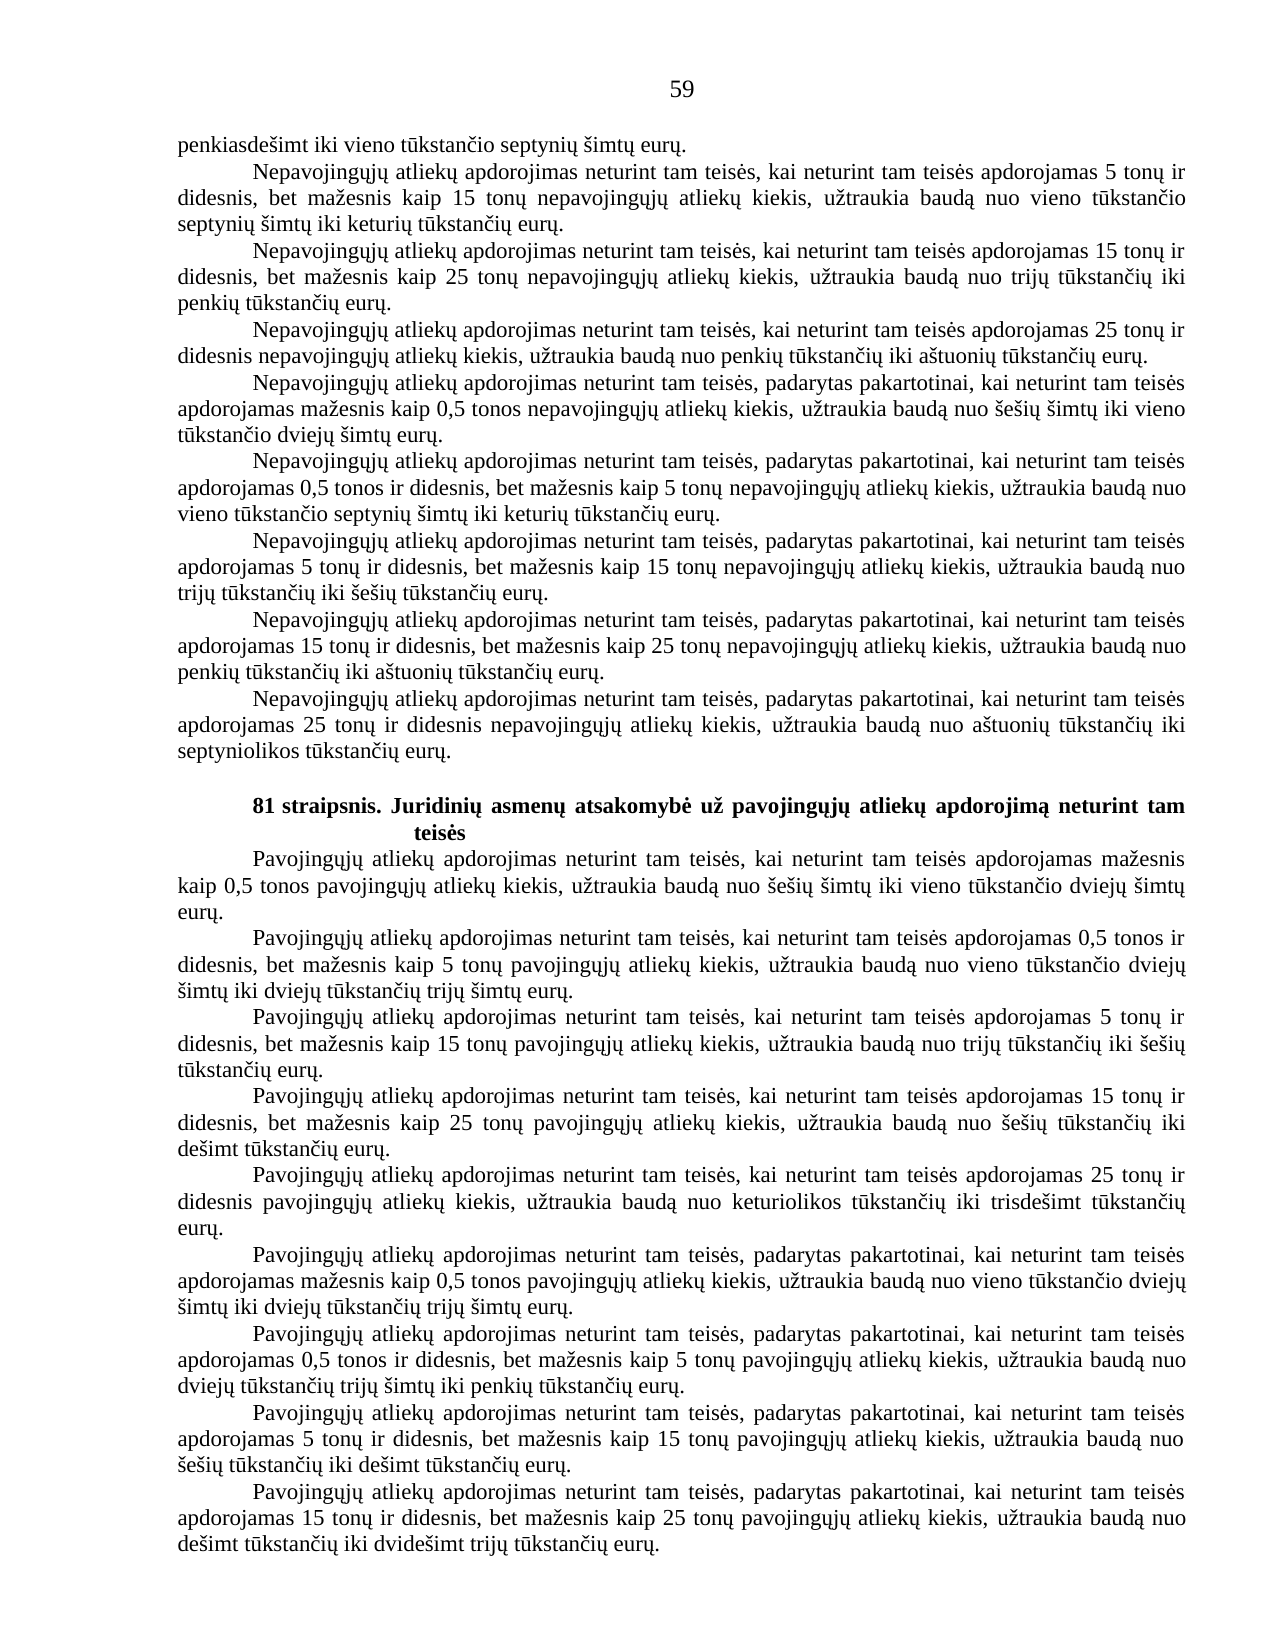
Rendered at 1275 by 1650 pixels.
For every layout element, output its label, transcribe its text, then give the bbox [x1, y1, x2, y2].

text penkiasdešimt iki vieno tūkstančio septynių šimtų eurų. [177, 131, 1186, 158]
text Nepavojingųjų atliekų apdorojimas neturint tam teisės, kai neturint tam teisės apdorojamas 5 tonų ir didesnis, bet mažesnis kaip 15 tonų nepavojingųjų atliekų kiekis, užtraukia baudą nuo vieno tūkstančio septynių šimtų iki keturių tūkstančių eurų. [177, 158, 1186, 237]
text Pavojingųjų atliekų apdorojimas neturint tam teisės, kai neturint tam teisės apdorojamas mažesnis kaip 0,5 tonos pavojingųjų atliekų kiekis, užtraukia baudą nuo šešių šimtų iki vieno tūkstančio dviejų šimtų eurų. [177, 845, 1186, 924]
text 81 straipsnis. Juridinių asmenų atsakomybė už pavojingųjų atliekų apdorojimą neturint tam teisės [252, 793, 1186, 845]
text Nepavojingųjų atliekų apdorojimas neturint tam teisės, padarytas pakartotinai, kai neturint tam teisės apdorojamas 15 tonų ir didesnis, bet mažesnis kaip 25 tonų nepavojingųjų atliekų kiekis, užtraukia baudą nuo penkių tūkstančių iki aštuonių tūkstančių eurų. [177, 606, 1186, 685]
text Pavojingųjų atliekų apdorojimas neturint tam teisės, kai neturint tam teisės apdorojamas 15 tonų ir didesnis, bet mažesnis kaip 25 tonų pavojingųjų atliekų kiekis, užtraukia baudą nuo šešių tūkstančių iki dešimt tūkstančių eurų. [177, 1082, 1186, 1162]
text Nepavojingųjų atliekų apdorojimas neturint tam teisės, padarytas pakartotinai, kai neturint tam teisės apdorojamas 0,5 tonos ir didesnis, bet mažesnis kaip 5 tonų nepavojingųjų atliekų kiekis, užtraukia baudą nuo vieno tūkstančio septynių šimtų iki keturių tūkstančių eurų. [177, 448, 1186, 527]
text Pavojingųjų atliekų apdorojimas neturint tam teisės, kai neturint tam teisės apdorojamas 0,5 tonos ir didesnis, bet mažesnis kaip 5 tonų pavojingųjų atliekų kiekis, užtraukia baudą nuo vieno tūkstančio dviejų šimtų iki dviejų tūkstančių trijų šimtų eurų. [177, 924, 1186, 1003]
text Nepavojingųjų atliekų apdorojimas neturint tam teisės, padarytas pakartotinai, kai neturint tam teisės apdorojamas mažesnis kaip 0,5 tonos nepavojingųjų atliekų kiekis, užtraukia baudą nuo šešių šimtų iki vieno tūkstančio dviejų šimtų eurų. [177, 368, 1186, 448]
text Nepavojingųjų atliekų apdorojimas neturint tam teisės, kai neturint tam teisės apdorojamas 15 tonų ir didesnis, bet mažesnis kaip 25 tonų nepavojingųjų atliekų kiekis, užtraukia baudą nuo trijų tūkstančių iki penkių tūkstančių eurų. [177, 237, 1186, 316]
text Pavojingųjų atliekų apdorojimas neturint tam teisės, padarytas pakartotinai, kai neturint tam teisės apdorojamas 5 tonų ir didesnis, bet mažesnis kaip 15 tonų pavojingųjų atliekų kiekis, užtraukia baudą nuo šešių tūkstančių iki dešimt tūkstančių eurų. [177, 1399, 1186, 1478]
text Pavojingųjų atliekų apdorojimas neturint tam teisės, padarytas pakartotinai, kai neturint tam teisės apdorojamas 15 tonų ir didesnis, bet mažesnis kaip 25 tonų pavojingųjų atliekų kiekis, užtraukia baudą nuo dešimt tūkstančių iki dvidešimt trijų tūkstančių eurų. [177, 1478, 1186, 1557]
text Pavojingųjų atliekų apdorojimas neturint tam teisės, kai neturint tam teisės apdorojamas 25 tonų ir didesnis pavojingųjų atliekų kiekis, užtraukia baudą nuo keturiolikos tūkstančių iki trisdešimt tūkstančių eurų. [177, 1162, 1186, 1241]
text Nepavojingųjų atliekų apdorojimas neturint tam teisės, padarytas pakartotinai, kai neturint tam teisės apdorojamas 25 tonų ir didesnis nepavojingųjų atliekų kiekis, užtraukia baudą nuo aštuonių tūkstančių iki septyniolikos tūkstančių eurų. [177, 685, 1186, 764]
text Nepavojingųjų atliekų apdorojimas neturint tam teisės, kai neturint tam teisės apdorojamas 25 tonų ir didesnis nepavojingųjų atliekų kiekis, užtraukia baudą nuo penkių tūkstančių iki aštuonių tūkstančių eurų. [177, 316, 1186, 368]
text Pavojingųjų atliekų apdorojimas neturint tam teisės, padarytas pakartotinai, kai neturint tam teisės apdorojamas mažesnis kaip 0,5 tonos pavojingųjų atliekų kiekis, užtraukia baudą nuo vieno tūkstančio dviejų šimtų iki dviejų tūkstančių trijų šimtų eurų. [177, 1241, 1186, 1320]
text Nepavojingųjų atliekų apdorojimas neturint tam teisės, padarytas pakartotinai, kai neturint tam teisės apdorojamas 5 tonų ir didesnis, bet mažesnis kaip 15 tonų nepavojingųjų atliekų kiekis, užtraukia baudą nuo trijų tūkstančių iki šešių tūkstančių eurų. [177, 527, 1186, 606]
text Pavojingųjų atliekų apdorojimas neturint tam teisės, kai neturint tam teisės apdorojamas 5 tonų ir didesnis, bet mažesnis kaip 15 tonų pavojingųjų atliekų kiekis, užtraukia baudą nuo trijų tūkstančių iki šešių tūkstančių eurų. [177, 1003, 1186, 1082]
text Pavojingųjų atliekų apdorojimas neturint tam teisės, padarytas pakartotinai, kai neturint tam teisės apdorojamas 0,5 tonos ir didesnis, bet mažesnis kaip 5 tonų pavojingųjų atliekų kiekis, užtraukia baudą nuo dviejų tūkstančių trijų šimtų iki penkių tūkstančių eurų. [177, 1320, 1186, 1399]
